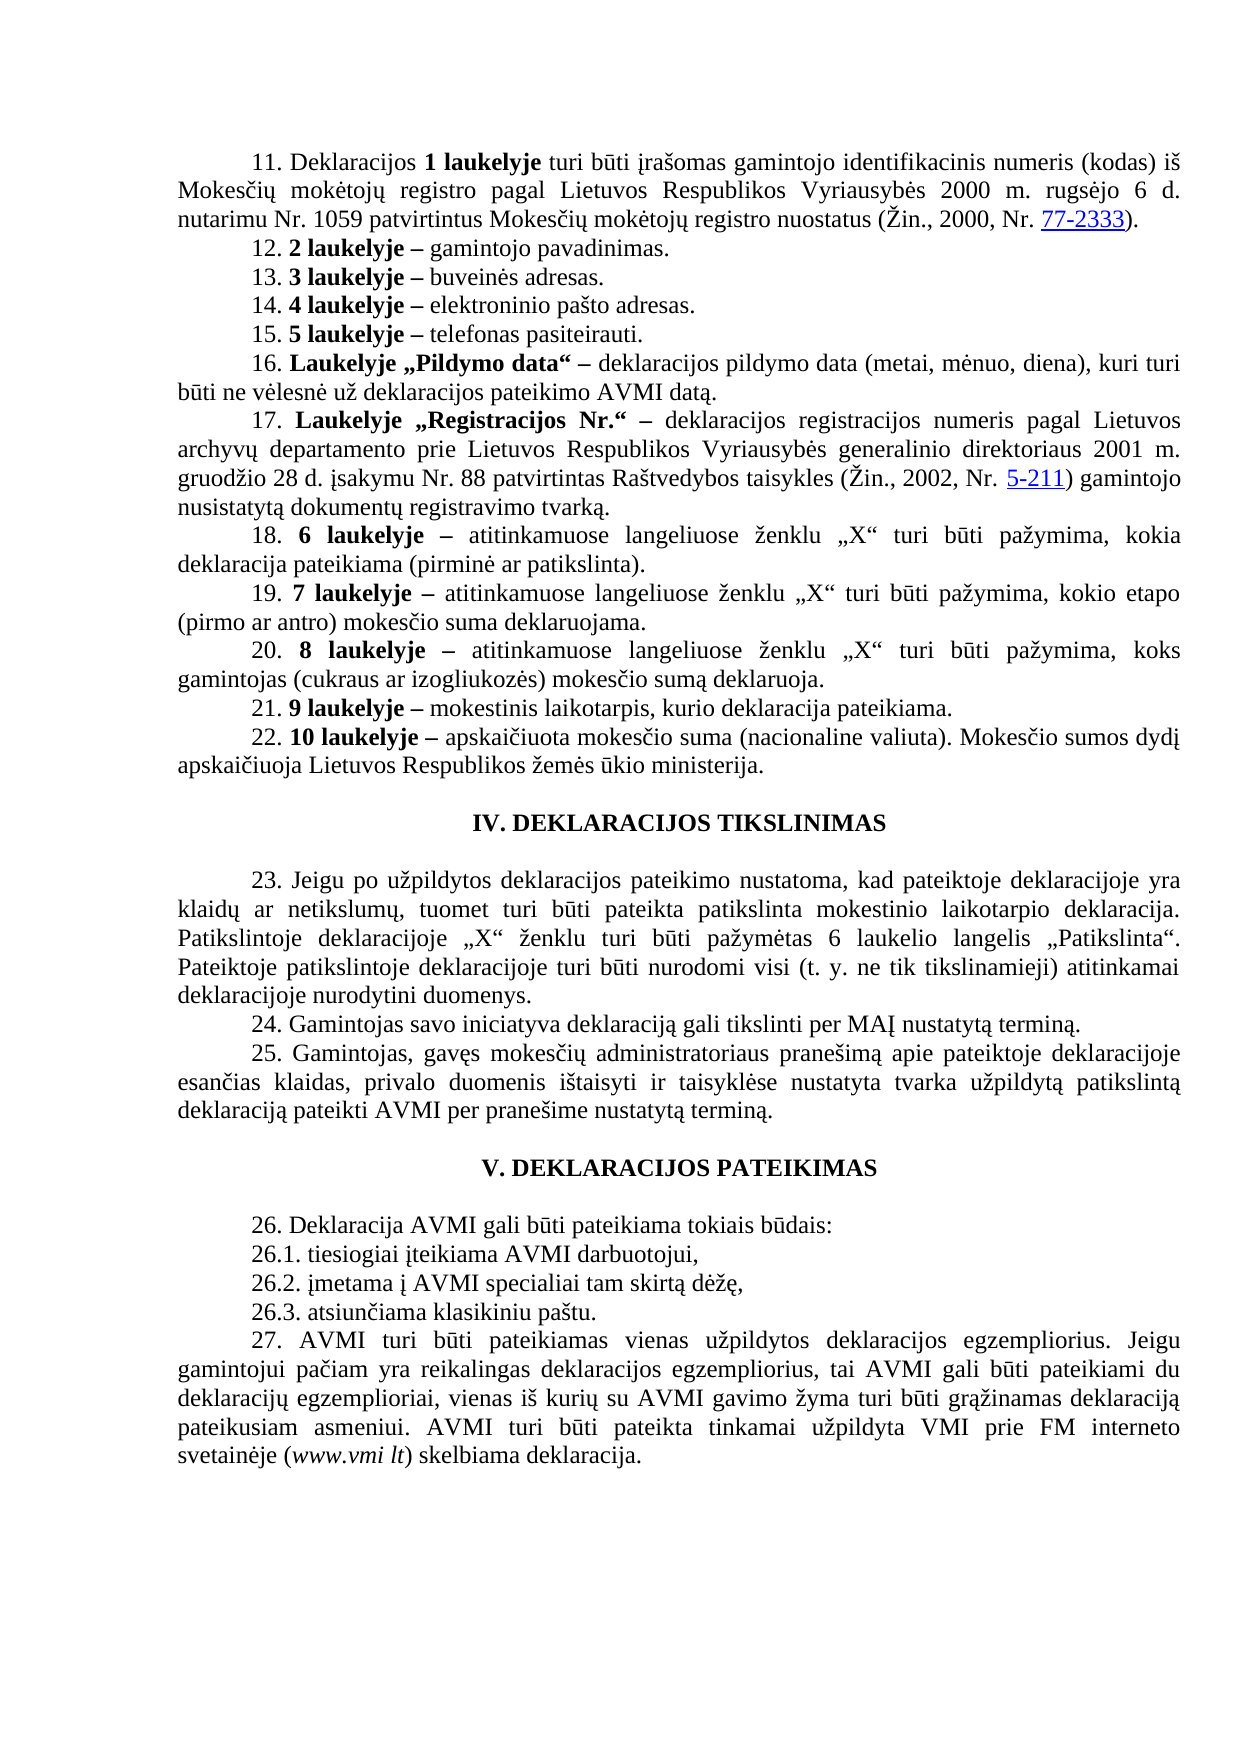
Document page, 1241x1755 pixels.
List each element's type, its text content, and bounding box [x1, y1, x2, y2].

text 11. Deklaracijos 1 laukelyje turi būti įrašomas gamintojo identifikacinis numeris (kodas) iš Mokesčių mokėtojų registro pagal Lietuvos Respublikos Vyriausybės 2000 m. rugsėjo 6 d. nutarimu Nr. 1059 patvirtintus Mokesčių mokėtojų registro nuostatus (Žin., 2000, Nr. 77-2333). [177, 147, 1181, 233]
text 26. Deklaracija AVMI gali būti pateikiama tokiais būdais: [177, 1211, 1181, 1239]
text 19. 7 laukelyje – atitinkamuose langeliuose ženklu „X“ turi būti pažymima, kokio etapo (pirmo ar antro) mokesčio suma deklaruojama. [177, 578, 1181, 636]
text 16. Laukelyje „Pildymo data“ – deklaracijos pildymo data (metai, mėnuo, diena), kuri turi būti ne vėlesnė už deklaracijos pateikimo AVMI datą. [177, 348, 1181, 406]
text 27. AVMI turi būti pateikiamas vienas užpildytos deklaracijos egzempliorius. Jeigu gamintojui pačiam yra reikalingas deklaracijos egzempliorius, tai AVMI gali būti pateikiami du deklaracijų egzemplioriai, vienas iš kurių su AVMI gavimo žyma turi būti grąžinamas deklaraciją pateikusiam asmeniui. AVMI turi būti pateikta tinkamai užpildyta VMI prie FM interneto svetainėje (www.vmi lt) skelbiama deklaracija. [177, 1326, 1181, 1469]
text 14. 4 laukelyje – elektroninio pašto adresas. [177, 291, 1181, 319]
text 20. 8 laukelyje – atitinkamuose langeliuose ženklu „X“ turi būti pažymima, koks gamintojas (cukraus ar izogliukozės) mokesčio sumą deklaruoja. [177, 636, 1181, 693]
text 26.3. atsiunčiama klasikiniu paštu. [177, 1297, 1181, 1326]
text 24. Gamintojas savo iniciatyva deklaraciją gali tikslinti per MAĮ nustatytą terminą. [177, 1009, 1181, 1038]
text 22. 10 laukelyje – apskaičiuota mokesčio suma (nacionaline valiuta). Mokesčio sumos dydį apskaičiuoja Lietuvos Respublikos žemės ūkio ministerija. [177, 722, 1181, 779]
text 18. 6 laukelyje – atitinkamuose langeliuose ženklu „X“ turi būti pažymima, kokia deklaracija pateikiama (pirminė ar patikslinta). [177, 521, 1181, 578]
text 17. Laukelyje „Registracijos Nr.“ – deklaracijos registracijos numeris pagal Lietuvos archyvų departamento prie Lietuvos Respublikos Vyriausybės generalinio direktoriaus 2001 m. gruodžio 28 d. įsakymu Nr. 88 patvirtintas Raštvedybos taisykles (Žin., 2002, Nr. 5-211) gamintojo nusistatytą dokumentų registravimo tvarką. [177, 406, 1181, 521]
text 23. Jeigu po užpildytos deklaracijos pateikimo nustatoma, kad pateiktoje deklaracijoje yra klaidų ar netikslumų, tuomet turi būti pateikta patikslinta mokestinio laikotarpio deklaracija. Patikslintoje deklaracijoje „X“ ženklu turi būti pažymėtas 6 laukelio langelis „Patikslinta“. Pateiktoje patikslintoje deklaracijoje turi būti nurodomi visi (t. y. ne tik tikslinamieji) atitinkamai deklaracijoje nurodytini duomenys. [177, 866, 1181, 1009]
text IV. DEKLARACIJOS TIKSLINIMAS [177, 808, 1181, 837]
text 21. 9 laukelyje – mokestinis laikotarpis, kurio deklaracija pateikiama. [177, 693, 1181, 722]
text 12. 2 laukelyje – gamintojo pavadinimas. [177, 233, 1181, 262]
text 26.2. įmetama į AVMI specialiai tam skirtą dėžę, [177, 1268, 1181, 1297]
text 26.1. tiesiogiai įteikiama AVMI darbuotojui, [177, 1239, 1181, 1268]
text 15. 5 laukelyje – telefonas pasiteirauti. [177, 319, 1181, 348]
text 25. Gamintojas, gavęs mokesčių administratoriaus pranešimą apie pateiktoje deklaracijoje esančias klaidas, privalo duomenis ištaisyti ir taisyklėse nustatyta tvarka užpildytą patikslintą deklaraciją pateikti AVMI per pranešime nustatytą terminą. [177, 1038, 1181, 1124]
text V. DEKLARACIJOS PATEIKIMAS [177, 1153, 1181, 1182]
text 13. 3 laukelyje – buveinės adresas. [177, 262, 1181, 291]
